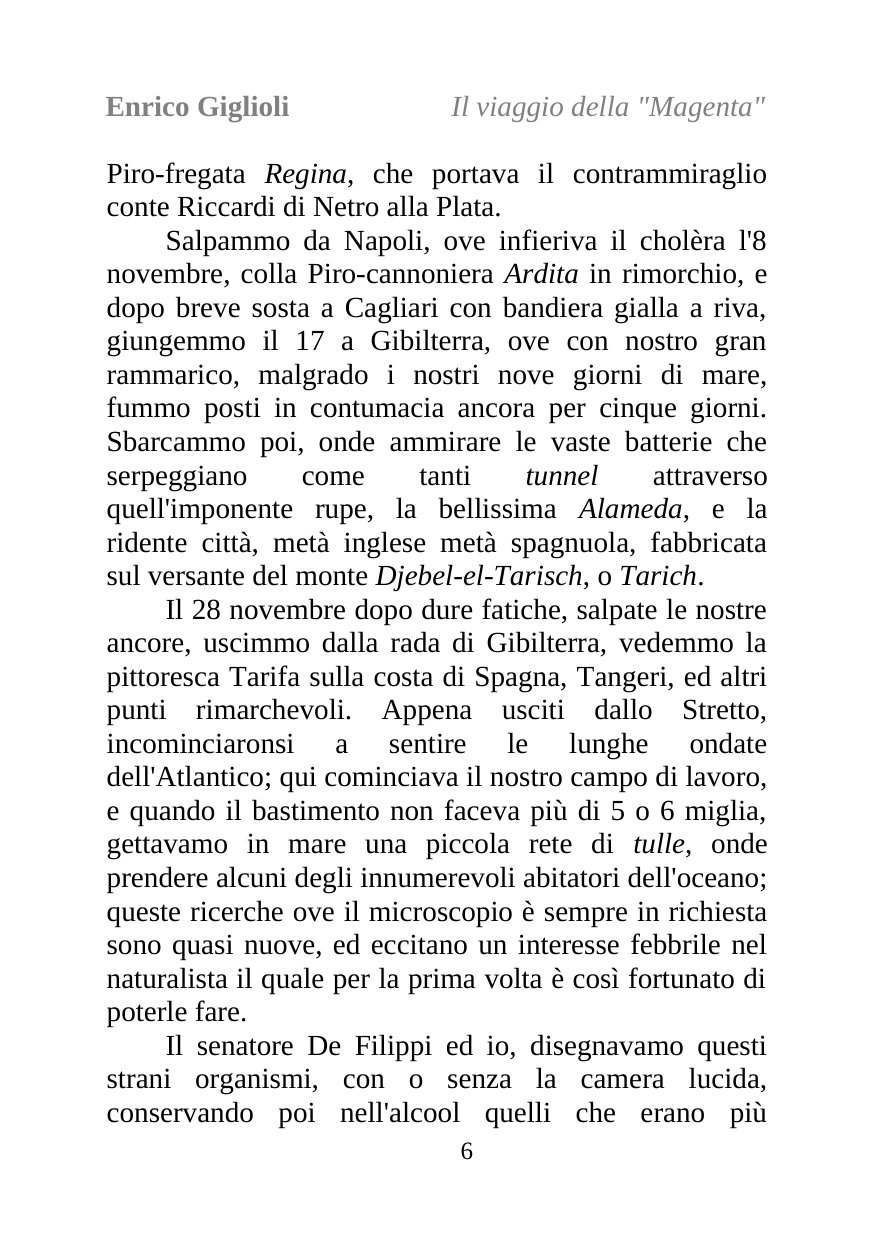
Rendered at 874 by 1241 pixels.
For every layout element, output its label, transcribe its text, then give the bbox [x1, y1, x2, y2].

text Il senatore De Filippi ed io, disegnavamo questi strani organismi, con o senza la camera lucida, conservando poi nell'alcool quelli che erano più [106, 1028, 768, 1128]
text Il 28 novembre dopo dure fatiche, salpate le nostre ancore, uscimmo dalla rada di Gibilterra, vedemmo la pittoresca Tarifa sulla costa di Spagna, Tangeri, ed altri punti rimarchevoli. Appena usciti dallo Stretto, incominciaronsi a sentire le lunghe ondate dell'Atlantico; qui cominciava il nostro campo di lavoro, e quando il bastimento non faceva più di 5 o 6 miglia, gettavamo in mare una piccola rete di tulle, onde prendere alcuni degli innumerevoli abitatori dell'oceano; queste ricerche ove il microscopio è sempre in richiesta sono quasi nuove, ed eccitano un interesse febbrile nel naturalista il quale per la prima volta è così fortunato di poterle fare. [106, 592, 768, 1028]
text Salpammo da Napoli, ove infieriva il cholèra l'8 novembre, colla Piro-cannoniera Ardita in rimorchio, e dopo breve sosta a Cagliari con bandiera gialla a riva, giungemmo il 17 a Gibilterra, ove con nostro gran rammarico, malgrado i nostri nove giorni di mare, fummo posti in contumacia ancora per cinque giorni. Sbarcammo poi, onde ammirare le vaste batterie che serpeggiano come tanti tunnel attraverso quell'imponente rupe, la bellissima Alameda, e la ridente città, metà inglese metà spagnuola, fabbricata sul versante del monte Djebel-el-Tarisch, o Tarich. [106, 223, 768, 592]
text Piro-fregata Regina, che portava il contrammiraglio conte Riccardi di Netro alla Plata. [106, 156, 768, 223]
